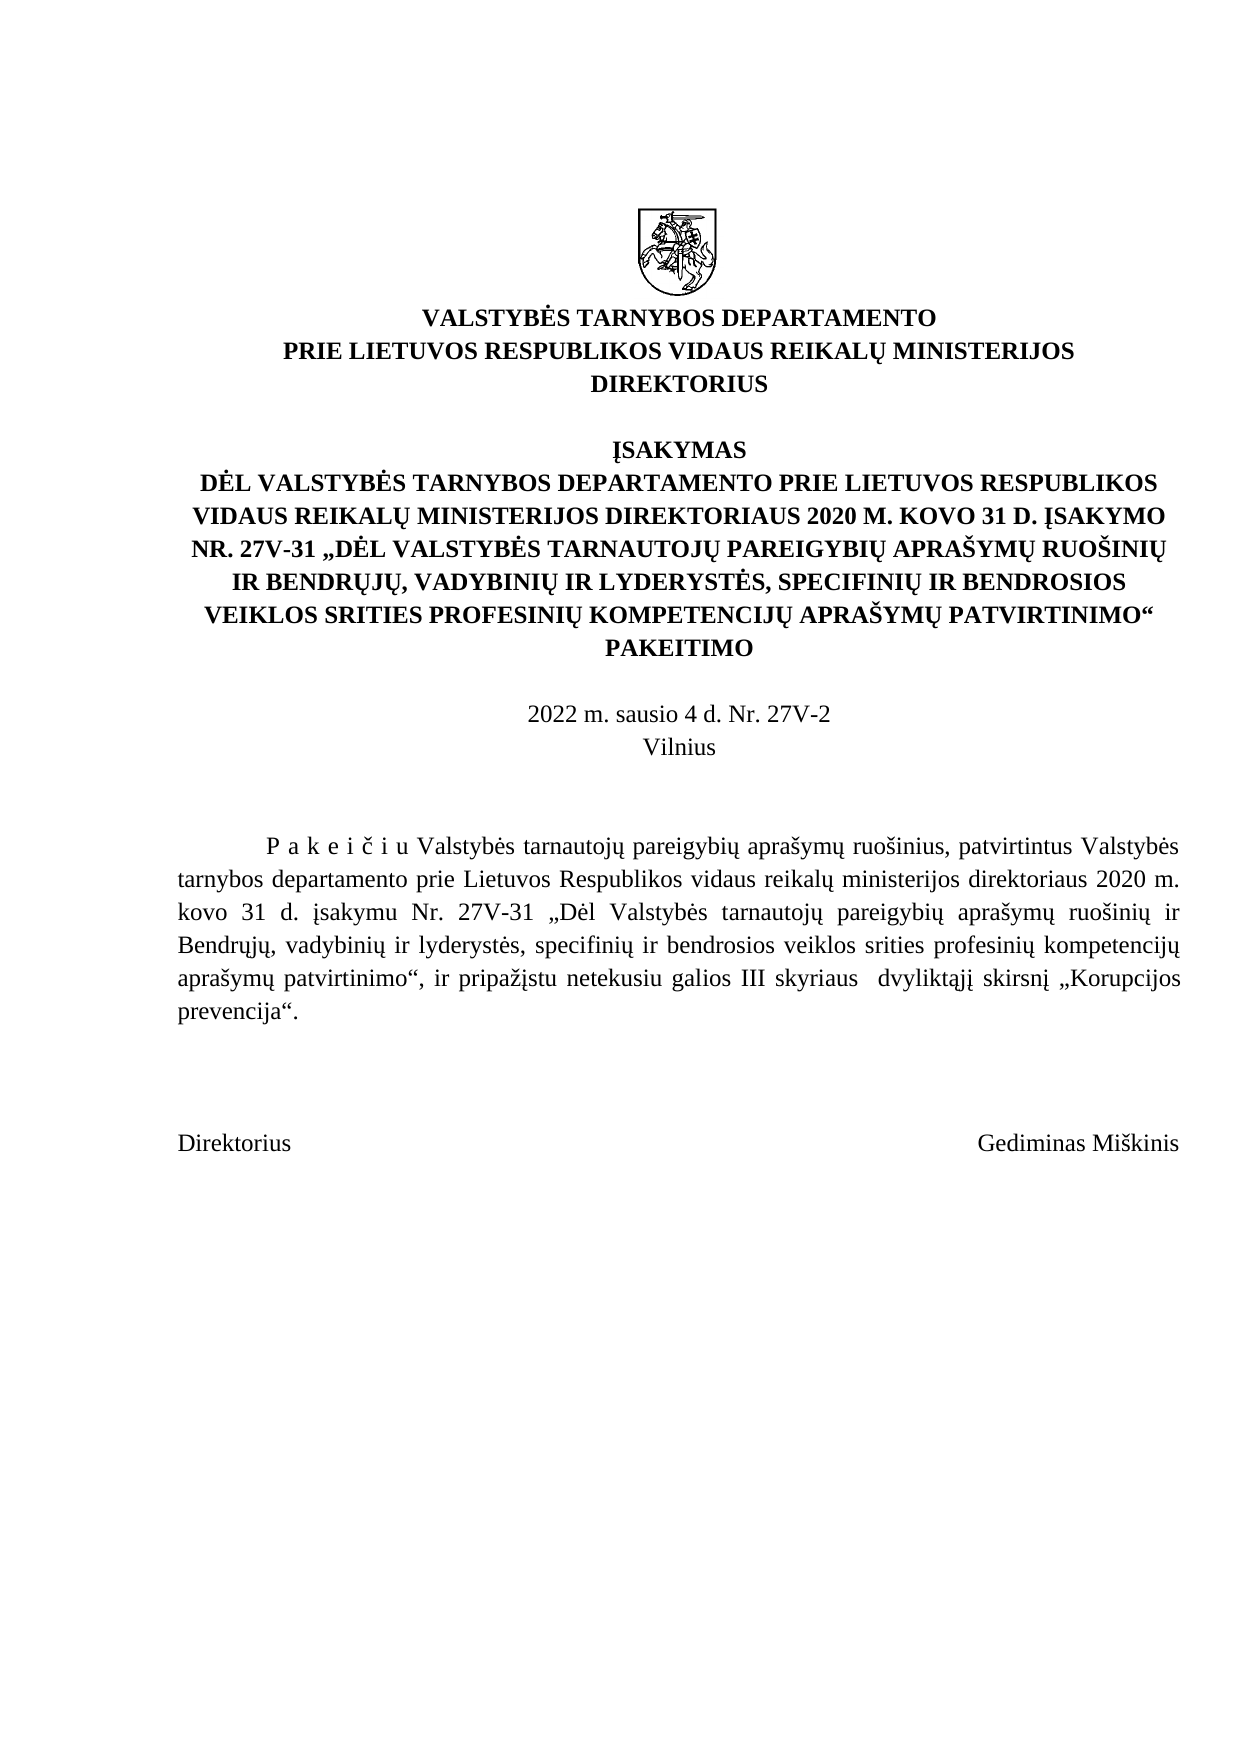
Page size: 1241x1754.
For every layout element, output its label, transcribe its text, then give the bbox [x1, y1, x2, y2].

text 2022 m. sausio 4 d. Nr. 27V-2 [177, 699, 1181, 728]
text ĮSAKYMAS [177, 435, 1181, 464]
text P a k e i č i u Valstybės tarnautojų pareigybių aprašymų ruošinius, patvirtintus Valstybės tarnybos departamento prie Lietuvos Respublikos vidaus reikalų ministerijos direktoriaus 2020 m. kovo 31 d. įsakymu Nr. 27V-31 „Dėl Valstybės tarnautojų pareigybių aprašymų ruošinių ir Bendrųjų, vadybinių ir lyderystės, specifinių ir bendrosios veiklos srities profesinių kompetencijų aprašymų patvirtinimo“, ir pripažįstu netekusiu galios III skyriaus dvyliktąjį skirsnį „Korupcijos prevencija“. [177, 831, 1181, 1025]
text DĖL VALSTYBĖS TARNYBOS DEPARTAMENTO PRIE LIETUVOS RESPUBLIKOS VIDAUS REIKALŲ MINISTERIJOS DIREKTORIAUS 2020 M. KOVO 31 D. ĮSAKYMO NR. 27V-31 „DĖL VALSTYBĖS TARNAUTOJŲ PAREIGYBIŲ APRAŠYMŲ RUOŠINIŲ IR BENDRŲJŲ, VADYBINIŲ IR LYDERYSTĖS, SPECIFINIŲ IR BENDROSIOS VEIKLOS SRITIES PROFESINIŲ KOMPETENCIJŲ APRAŠYMŲ PATVIRTINIMO“ PAKEITIMO [177, 468, 1181, 662]
text VALSTYBĖS TARNYBOS DEPARTAMENTO [177, 303, 1181, 332]
text Direktorius Gediminas Miškinis [177, 1128, 1181, 1157]
text Vilnius [177, 732, 1181, 761]
text PRIE LIETUVOS RESPUBLIKOS VIDAUS REIKALŲ MINISTERIJOS [177, 336, 1181, 365]
text DIREKTORIUS [177, 369, 1181, 398]
